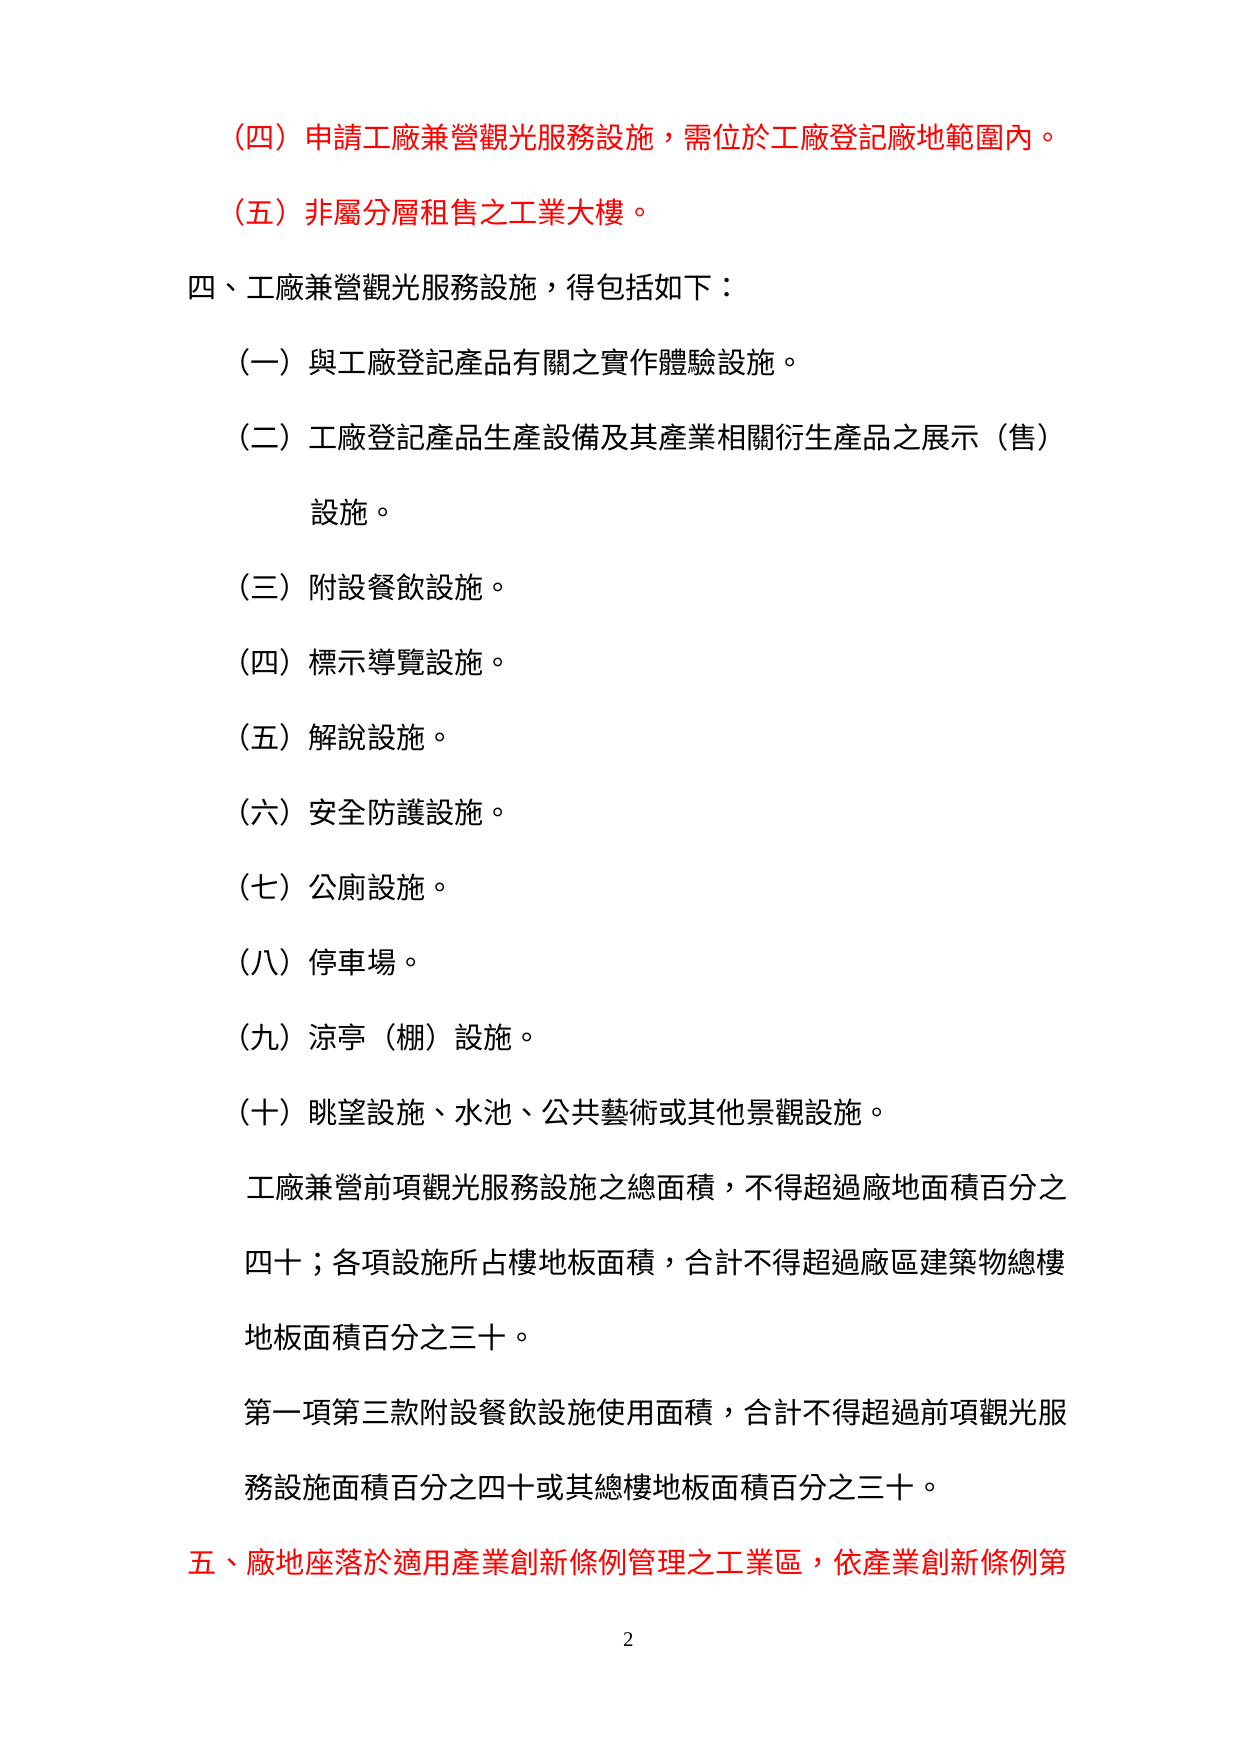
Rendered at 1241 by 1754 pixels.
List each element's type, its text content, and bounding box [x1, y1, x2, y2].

text 四、工廠兼營觀光服務設施，得包括如下： [187, 249, 1069, 324]
text 工廠兼營前項觀光服務設施之總面積，不得超過廠地面積百分之四十；各項設施所占樓地板面積，合計不得超過廠區建築物總樓地板面積百分之三十。 [244, 1149, 1069, 1374]
text （四）申請工廠兼營觀光服務設施，需位於工廠登記廠地範圍內。 [216, 99, 1069, 174]
text 五、廠地座落於適用產業創新條例管理之工業區，依產業創新條例第三十九條與工業園區各種用地用途及使用規範辦法相關規定辦理。 [187, 1524, 1069, 1599]
text （二）工廠登記產品生產設備及其產業相關衍生產品之展示（售）設施。 [221, 399, 1069, 549]
text （四）標示導覽設施。 [221, 624, 1056, 699]
text （三）附設餐飲設施。 [221, 549, 1051, 624]
text （六）安全防護設施。 [221, 774, 1069, 849]
text （十）眺望設施、水池、公共藝術或其他景觀設施。 [221, 1074, 1069, 1149]
text （五）非屬分層租售之工業大樓。 [216, 174, 1069, 249]
text （八）停車場。 [221, 924, 1069, 999]
text （七）公廁設施。 [221, 849, 1069, 924]
text 第一項第三款附設餐飲設施使用面積，合計不得超過前項觀光服務設施面積百分之四十或其總樓地板面積百分之三十。 [243, 1374, 1069, 1524]
text （九）涼亭（棚）設施。 [221, 999, 1069, 1074]
text （五）解說設施。 [221, 699, 1069, 774]
text （一）與工廠登記產品有關之實作體驗設施。 [221, 324, 1069, 399]
